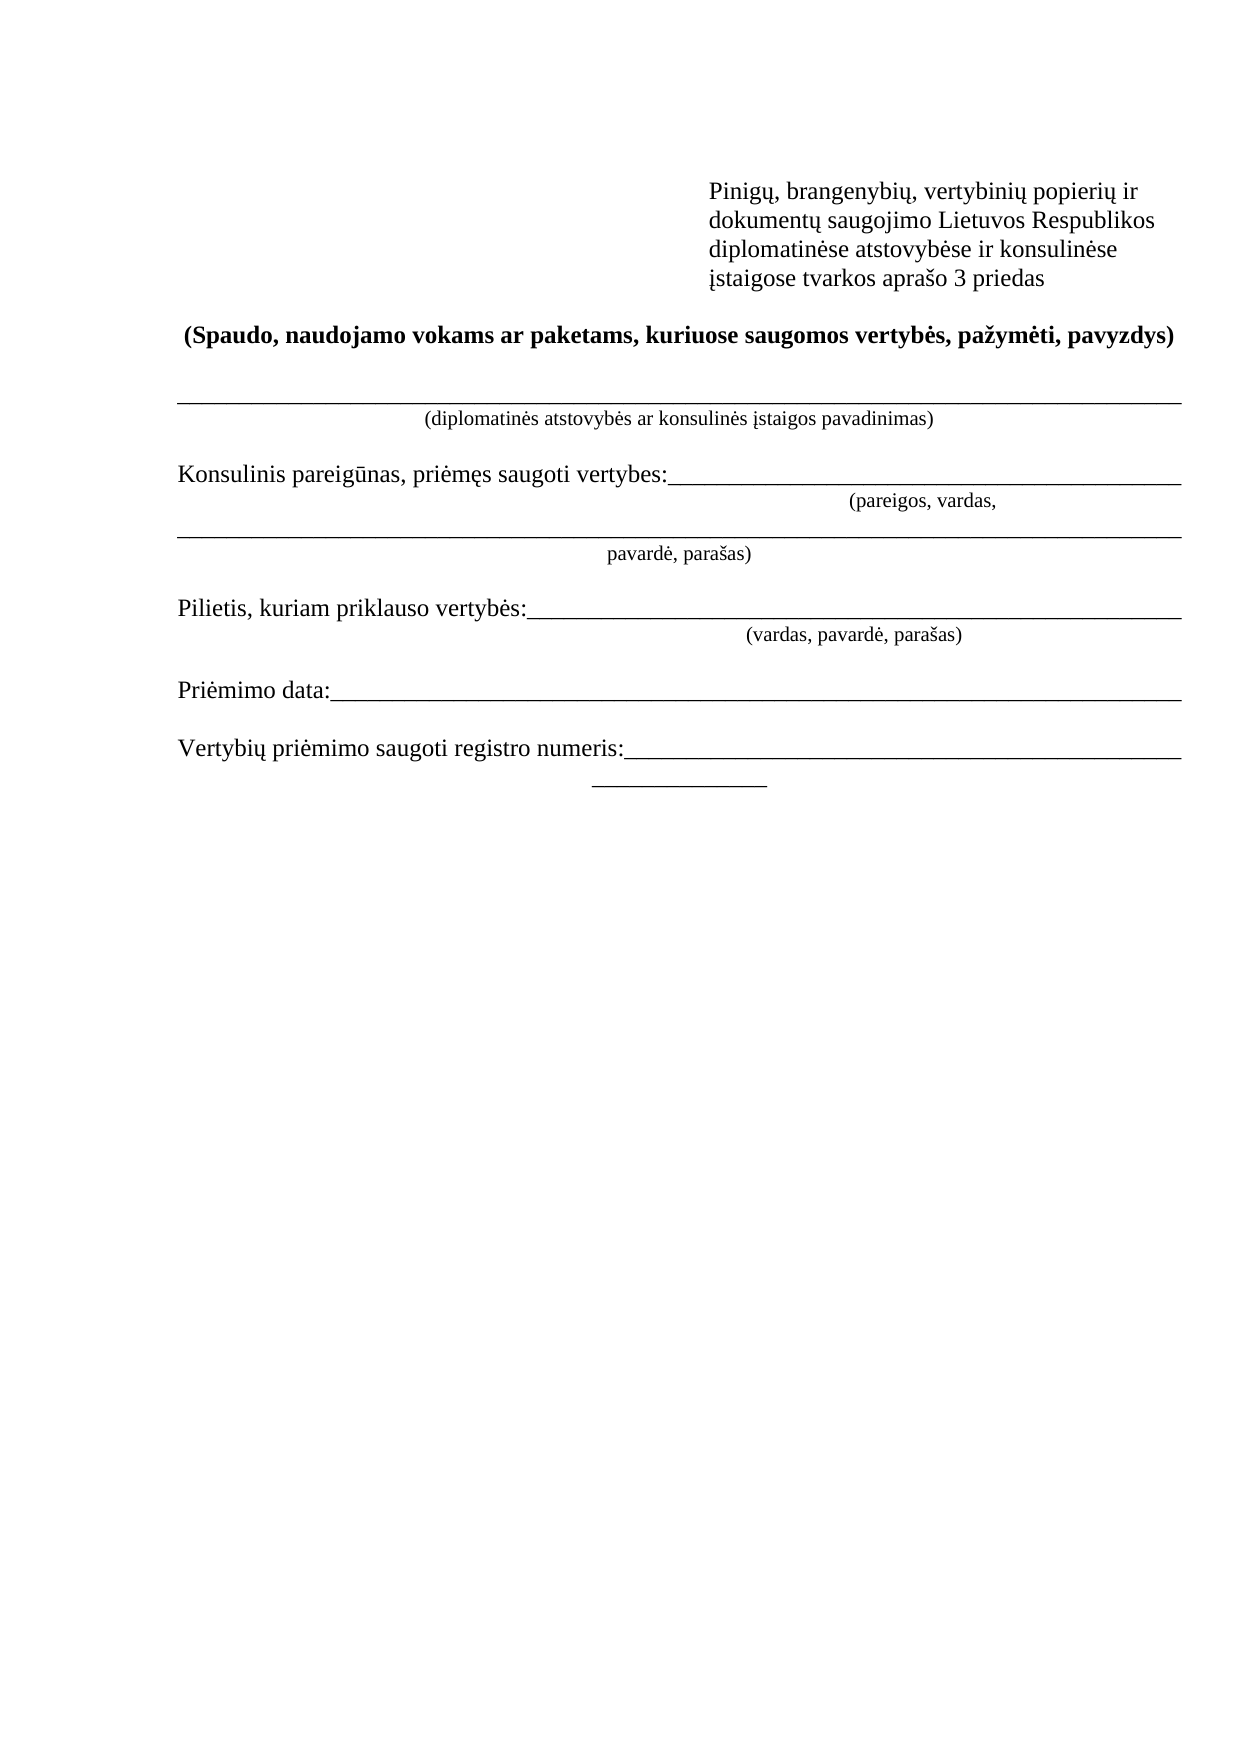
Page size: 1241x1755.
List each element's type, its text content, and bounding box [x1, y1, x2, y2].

text Konsulinis pareigūnas, priėmęs saugoti vertybes: [177, 459, 1181, 488]
text (diplomatinės atstovybės ar konsulinės įstaigos pavadinimas) [177, 406, 1181, 430]
text Vertybių priėmimo saugoti registro numeris: [177, 733, 1181, 761]
text Priėmimo data: [177, 675, 1181, 704]
text Pilietis, kuriam priklauso vertybės: [177, 593, 1181, 622]
text Pinigų, brangenybių, vertybinių popierių ir [177, 176, 1181, 205]
text (Spaudo, naudojamo vokams ar paketams, kuriuose saugomos vertybės, pažymėti, pavyzdys) [177, 320, 1181, 349]
text pavardė, parašas) [177, 541, 1181, 565]
text (vardas, pavardė, parašas) [177, 622, 1181, 646]
text diplomatinėse atstovybėse ir konsulinėse [177, 234, 1181, 263]
text įstaigose tvarkos aprašo 3 priedas [177, 263, 1181, 291]
text ______________ [177, 761, 1181, 790]
text dokumentų saugojimo Lietuvos Respublikos [177, 205, 1181, 234]
text (pareigos, vardas, [177, 488, 1181, 512]
